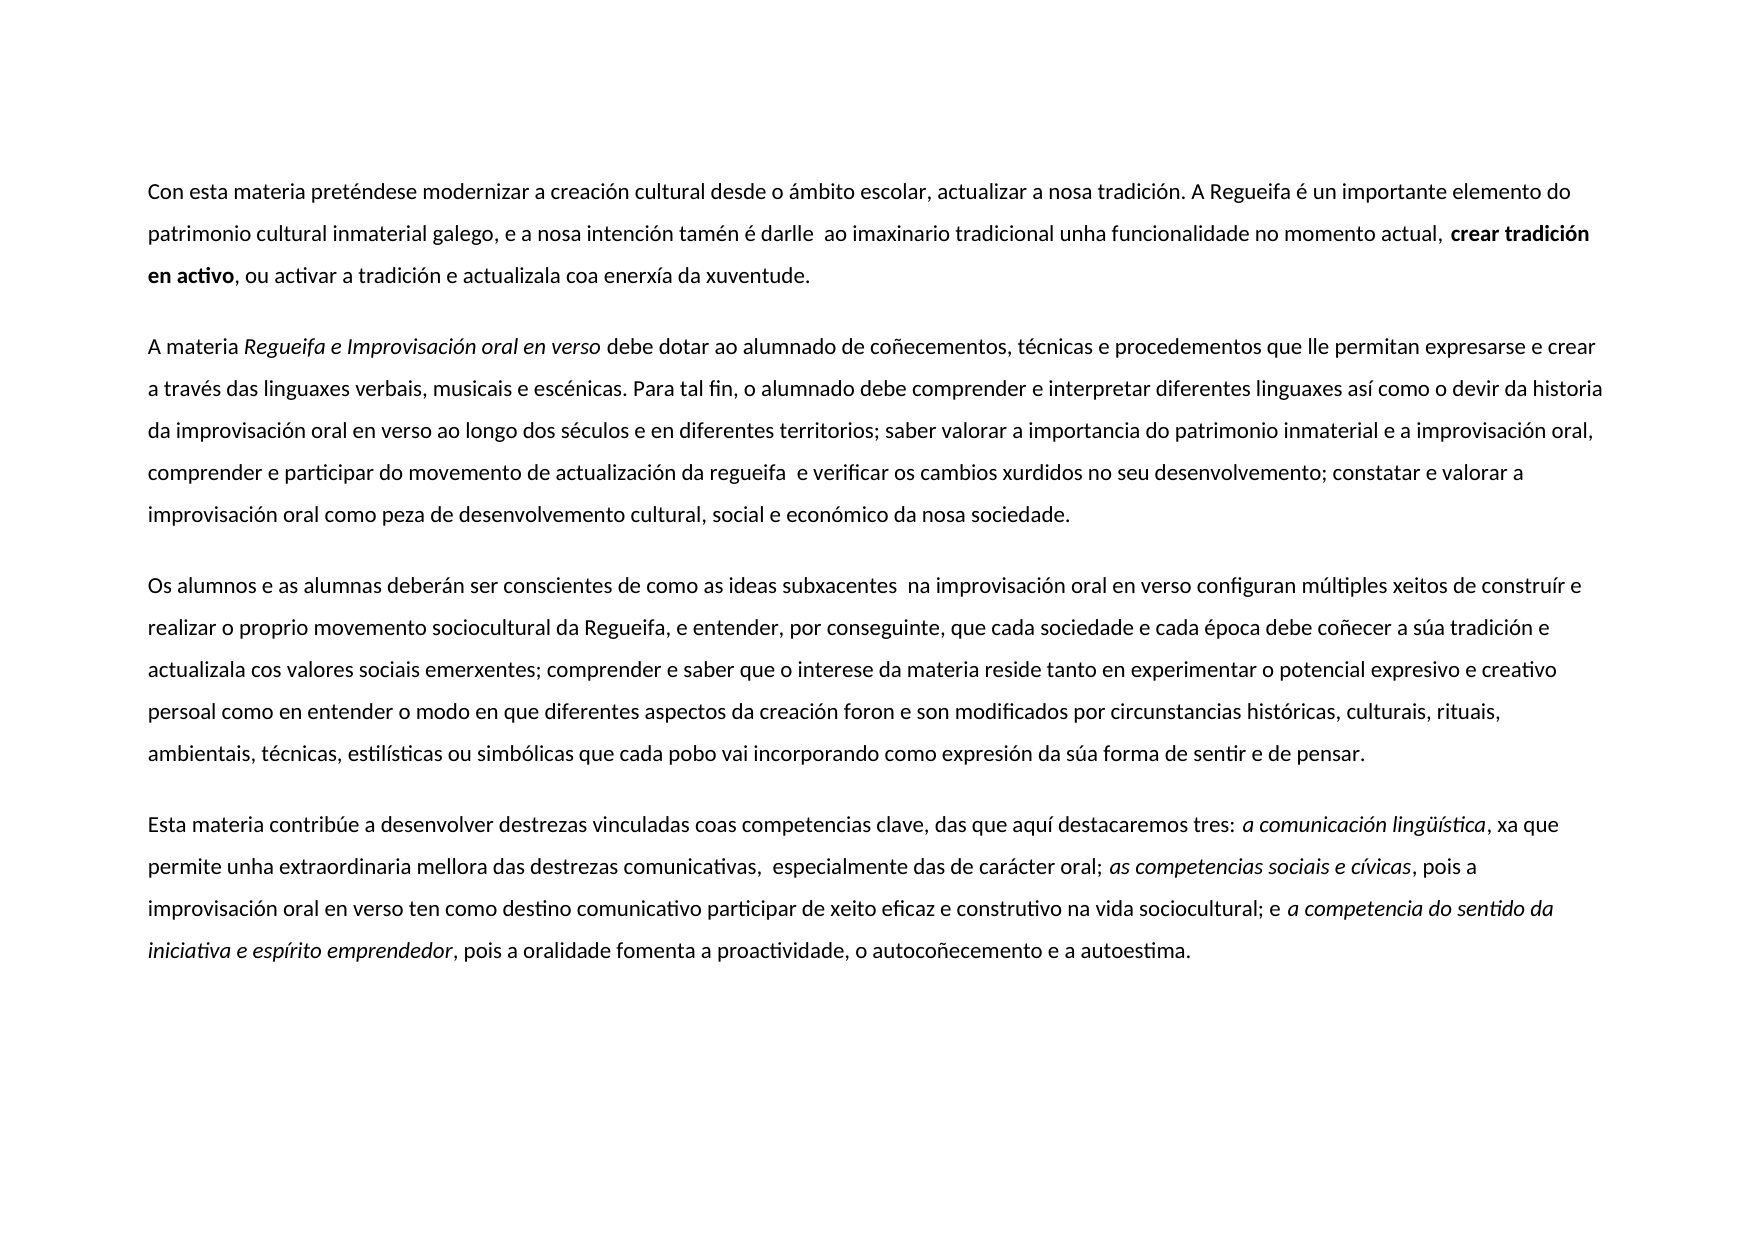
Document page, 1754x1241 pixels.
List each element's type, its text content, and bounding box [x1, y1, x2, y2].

text Esta materia contribúe a desenvolver destrezas vinculadas coas competencias clave, das que aquí destacaremos tres: a comunicación lingüística, xa que permite unha extraordinaria mellora das destrezas comunicativas, especialmente das de carácter oral; as competencias sociais e cívicas, pois a improvisación oral en verso ten como destino comunicativo participar de xeito eficaz e construtivo na vida sociocultural; e a competencia do sentido da iniciativa e espírito emprendedor, pois a oralidade fomenta a proactividade, o autocoñecemento e a autoestima. [148, 810, 1606, 964]
text Con esta materia preténdese modernizar a creación cultural desde o ámbito escolar, actualizar a nosa tradición. A Regueifa é un importante elemento do patrimonio cultural inmaterial galego, e a nosa intención tamén é darlle ao imaxinario tradicional unha funcionalidade no momento actual, crear tradición en activo, ou activar a tradición e actualizala coa enerxía da xuventude. [148, 177, 1606, 289]
text Os alumnos e as alumnas deberán ser conscientes de como as ideas subxacentes na improvisación oral en verso configuran múltiples xeitos de construír e realizar o proprio movemento sociocultural da Regueifa, e entender, por conseguinte, que cada sociedade e cada época debe coñecer a súa tradición e actualizala cos valores sociais emerxentes; comprender e saber que o interese da materia reside tanto en experimentar o potencial expresivo e creativo persoal como en entender o modo en que diferentes aspectos da creación foron e son modificados por circunstancias históricas, culturais, rituais, ambientais, técnicas, estilísticas ou simbólicas que cada pobo vai incorporando como expresión da súa forma de sentir e de pensar. [148, 571, 1606, 767]
text A materia Regueifa e Improvisación oral en verso debe dotar ao alumnado de coñecementos, técnicas e procedementos que lle permitan expresarse e crear a través das linguaxes verbais, musicais e escénicas. Para tal fin, o alumnado debe comprender e interpretar diferentes linguaxes así como o devir da historia da improvisación oral en verso ao longo dos séculos e en diferentes territorios; saber valorar a importancia do patrimonio inmaterial e a improvisación oral, comprender e participar do movemento de actualización da regueifa e verificar os cambios xurdidos no seu desenvolvemento; constatar e valorar a improvisación oral como peza de desenvolvemento cultural, social e económico da nosa sociedade. [148, 332, 1606, 528]
